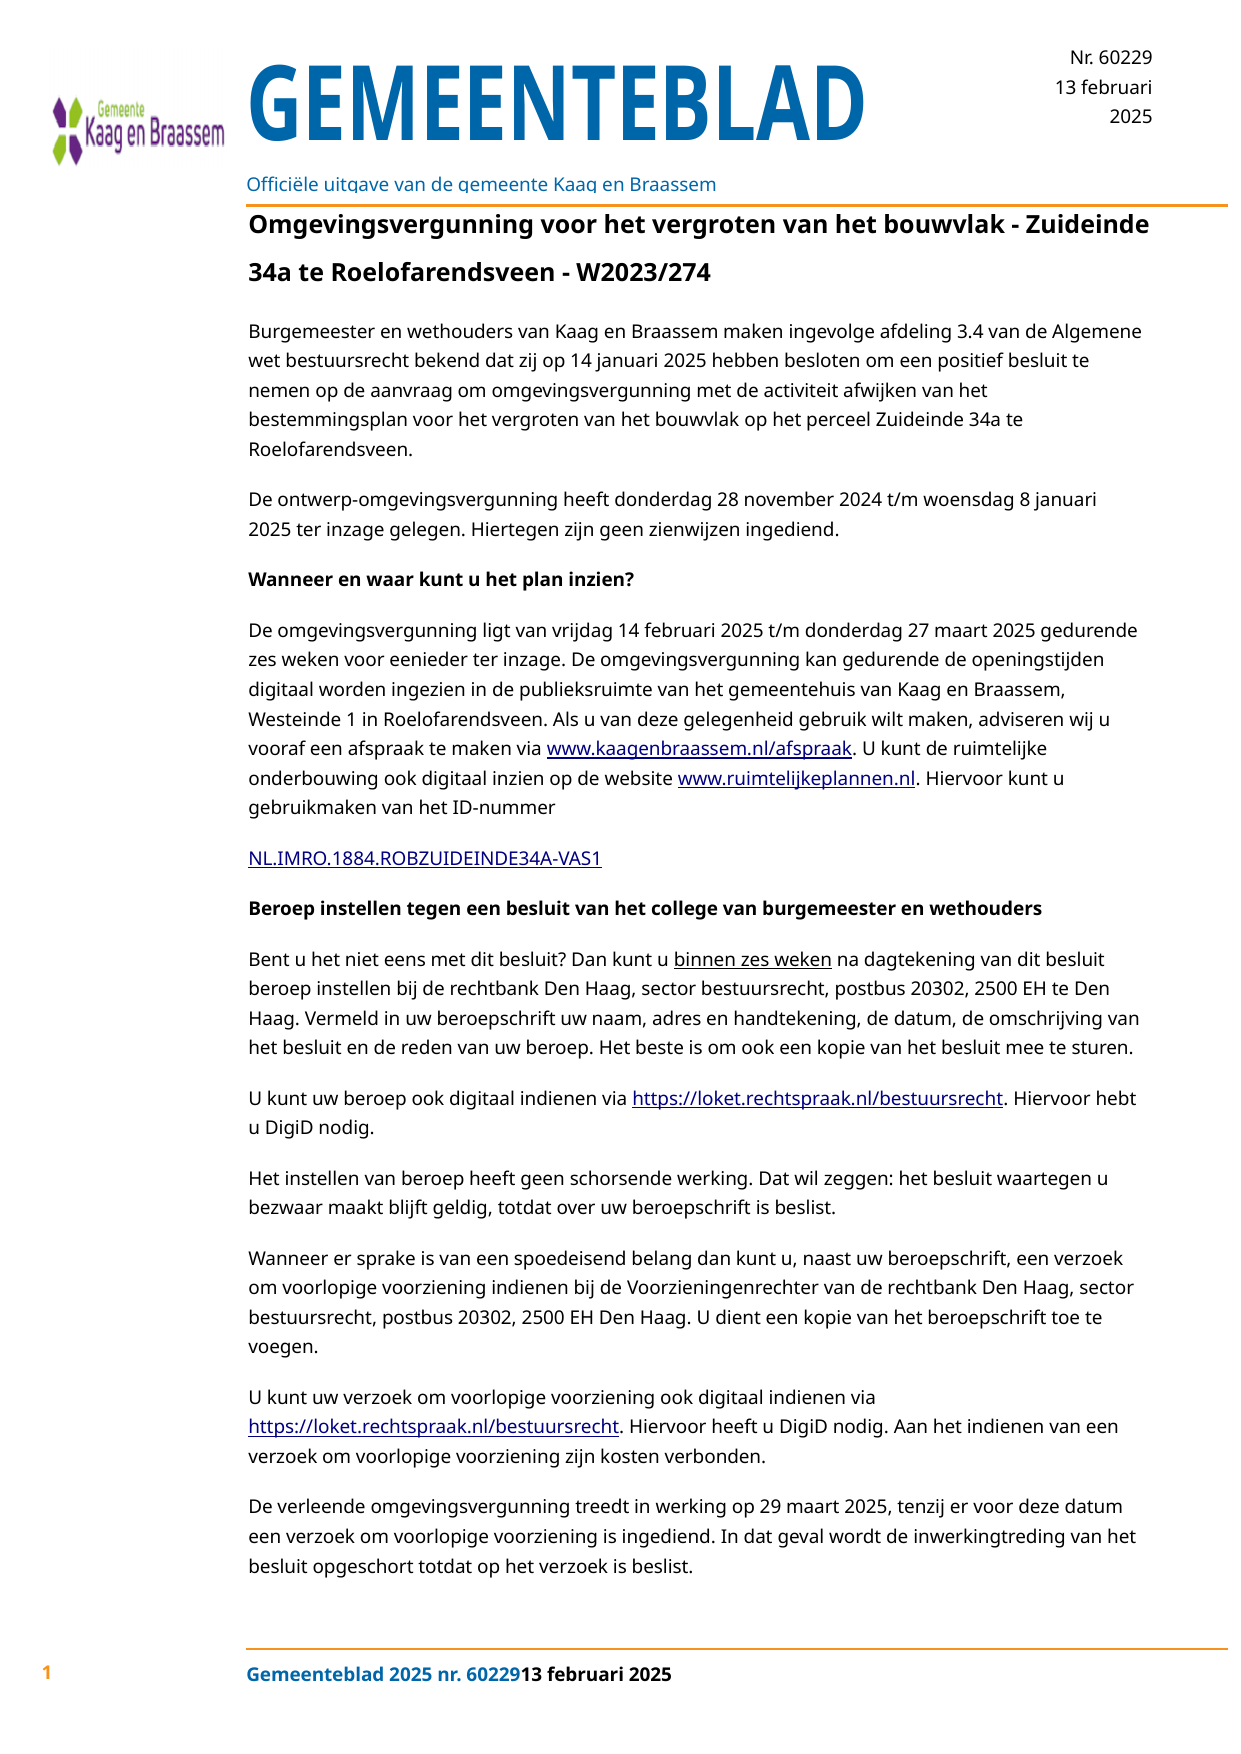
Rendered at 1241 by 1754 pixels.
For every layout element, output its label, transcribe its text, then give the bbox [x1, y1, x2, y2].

text NL.IMRO.1884.ROBZUIDEINDE34A-VAS1 [248, 845, 1152, 871]
text Beroep instellen tegen een besluit van het college van burgemeester en wethouders [248, 895, 1152, 921]
text Burgemeester en wethouders van Kaag en Braassem maken ingevolge afdeling 3.4 van de Algemene wet bestuursrecht bekend dat zij op 14 januari 2025 hebben besloten om een positief besluit te nemen op de aanvraag om omgevingsvergunning met de activiteit afwijken van het bestemmingsplan voor het vergroten van het bouwvlak op het perceel Zuideinde 34a te Roelofarendsveen. [248, 318, 1152, 462]
text De verleende omgevingsvergunning treedt in werking op 29 maart 2025, tenzij er voor deze datum een verzoek om voorlopige voorziening is ingediend. In dat geval wordt de inwerkingtreding van het besluit opgeschort totdat op het verzoek is beslist. [248, 1494, 1152, 1579]
text U kunt uw beroep ook digitaal indienen via https://loket.rechtspraak.nl/bestuursrecht. Hiervoor hebt u DigiD nodig. [248, 1085, 1152, 1140]
picture [41, 47, 231, 172]
text Het instellen van beroep heeft geen schorsende werking. Dat wil zeggen: het besluit waartegen u bezwaar maakt blijft geldig, totdat over uw beroepschrift is beslist. [248, 1165, 1152, 1220]
text Wanneer er sprake is van een spoedeisend belang dan kunt u, naast uw beroepschrift, een verzoek om voorlopige voorziening indienen bij de Voorzieningenrechter van de rechtbank Den Haag, sector bestuursrecht, postbus 20302, 2500 EH Den Haag. U dient een kopie van het beroepschrift toe te voegen. [248, 1245, 1152, 1359]
text U kunt uw verzoek om voorlopige voorziening ook digitaal indienen via https://loket.rechtspraak.nl/bestuursrecht. Hiervoor heeft u DigiD nodig. Aan het indienen van een verzoek om voorlopige voorziening zijn kosten verbonden. [248, 1384, 1152, 1469]
text Bent u het niet eens met dit besluit? Dan kunt u binnen zes weken na dagtekening van dit besluit beroep instellen bij de rechtbank Den Haag, sector bestuursrecht, postbus 20302, 2500 EH te Den Haag. Vermeld in uw beroepschrift uw naam, adres en handtekening, de datum, de omschrijving van het besluit en de reden van uw beroep. Het beste is om ook een kopie van het besluit mee te sturen. [248, 946, 1152, 1060]
text De ontwerp-omgevingsvergunning heeft donderdag 28 november 2024 t/m woensdag 8 januari 2025 ter inzage gelegen. Hiertegen zijn geen zienwijzen ingediend. [248, 487, 1152, 542]
text Wanneer en waar kunt u het plan inzien? [248, 567, 1152, 592]
text De omgevingsvergunning ligt van vrijdag 14 februari 2025 t/m donderdag 27 maart 2025 gedurende zes weken voor eenieder ter inzage. De omgevingsvergunning kan gedurende de openingstijden digitaal worden ingezien in de publieksruimte van het gemeentehuis van Kaag en Braassem, Westeinde 1 in Roelofarendsveen. Als u van deze gelegenheid gebruik wilt maken, adviseren wij u vooraf een afspraak te maken via www.kaagenbraassem.nl/afspraak. U kunt de ruimtelijke onderbouwing ook digitaal inzien op de website www.ruimtelijkeplannen.nl. Hiervoor kunt u gebruikmaken van het ID-nummer [248, 617, 1152, 820]
text Omgevingsvergunning voor het vergroten van het bouwvlak - Zuideinde 34a te Roelofarendsveen - W2023/274 [248, 207, 1152, 288]
